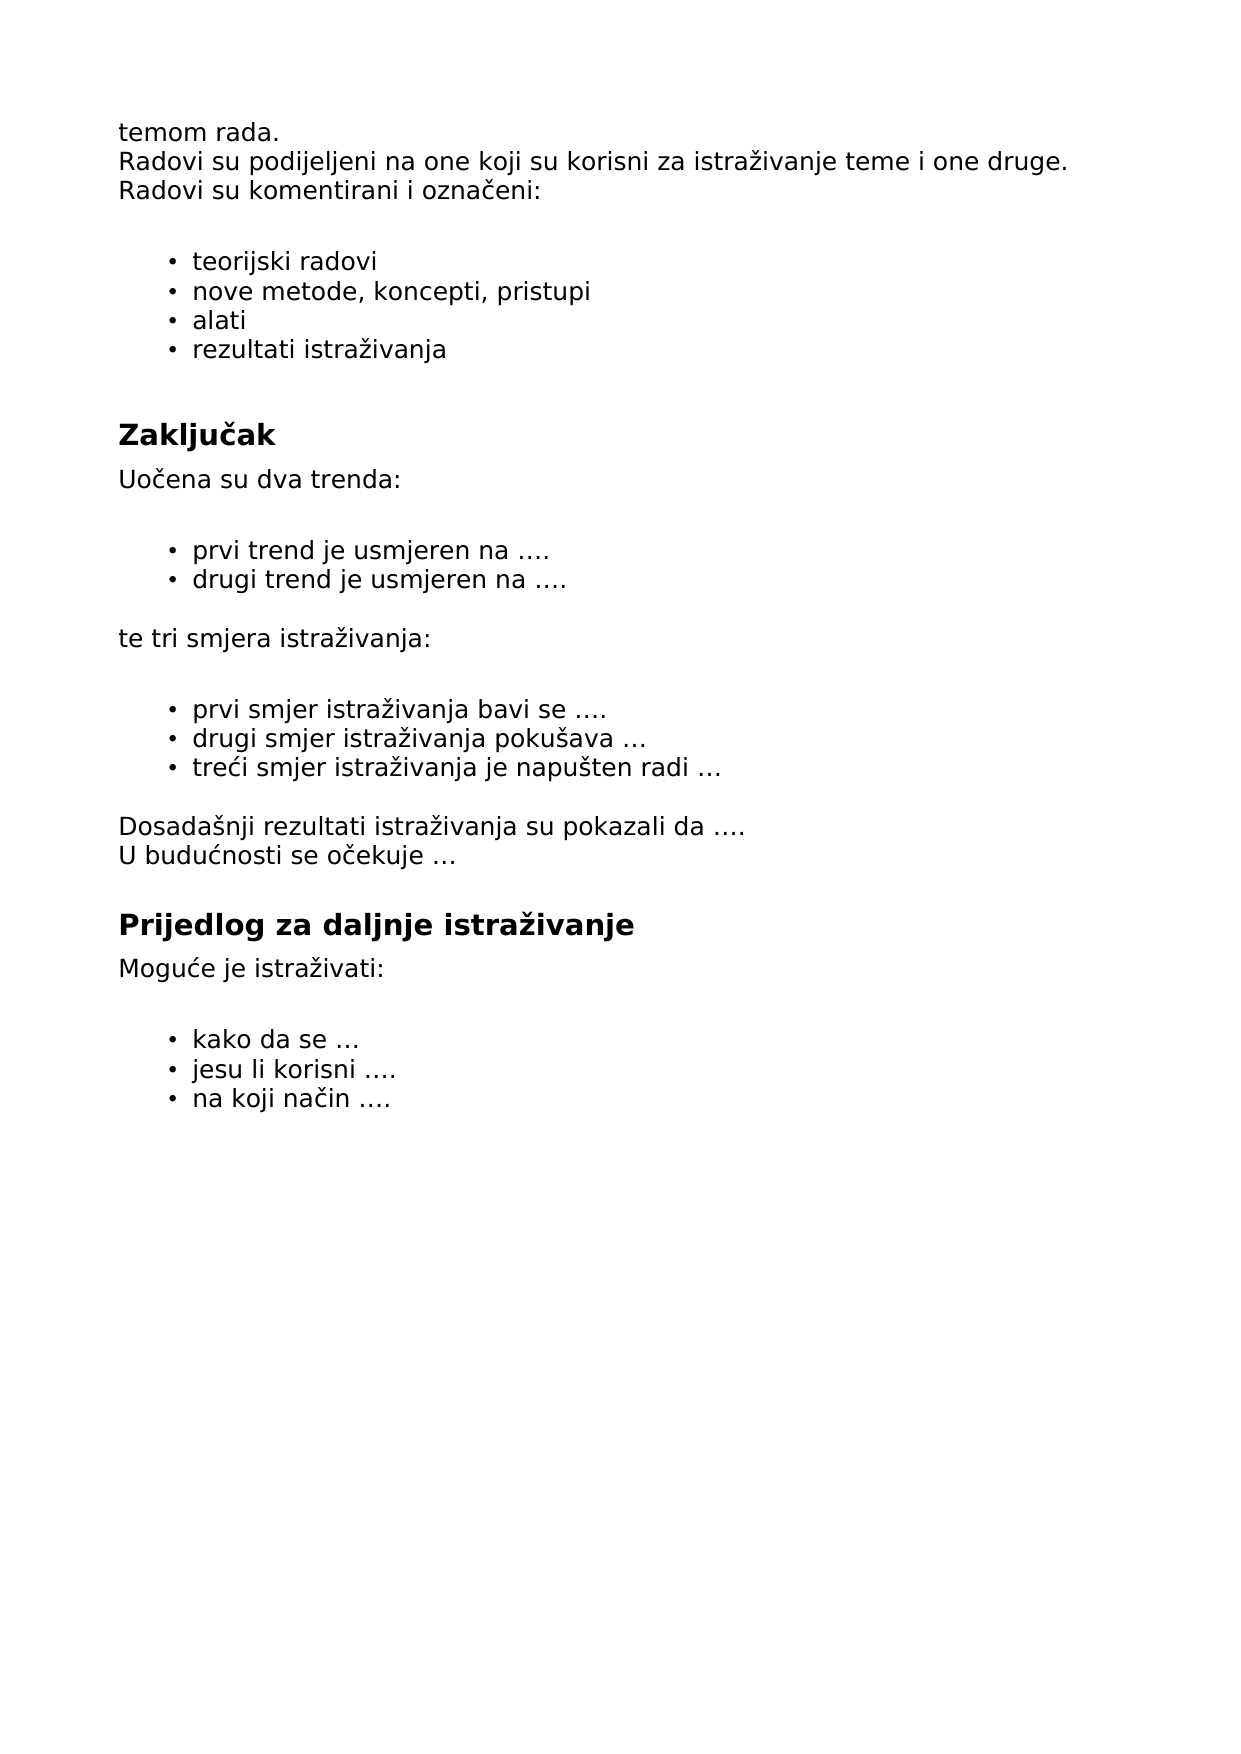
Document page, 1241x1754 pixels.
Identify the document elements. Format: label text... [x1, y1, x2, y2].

subtitle Prijedlog za daljnje istraživanje [118, 908, 1122, 942]
text Dosadašnji rezultati istraživanja su pokazali da …. U budućnosti se očekuje … [118, 812, 1122, 871]
subtitle Zaključak [118, 419, 1122, 453]
list drugi trend je usmjeren na …. [177, 566, 1122, 595]
list na koji način …. [177, 1084, 1122, 1113]
list prvi smjer istraživanja bavi se …. [177, 695, 1122, 724]
list teorijski radovi [177, 248, 1122, 277]
list drugi smjer istraživanja pokušava … [177, 724, 1122, 754]
list alati [177, 306, 1122, 335]
list jesu li korisni …. [177, 1055, 1122, 1084]
text te tri smjera istraživanja: [118, 624, 1122, 653]
text temom rada. Radovi su podijeljeni na one koji su korisni za istraživanje teme i one druge. Radovi su komentirani i označeni: [118, 118, 1122, 206]
list prvi trend je usmjeren na …. [177, 536, 1122, 566]
text Uočena su dva trenda: [118, 465, 1122, 494]
list nove metode, koncepti, pristupi [177, 277, 1122, 306]
text Moguće je istraživati: [118, 954, 1122, 984]
list rezultati istraživanja [177, 335, 1122, 364]
list kako da se … [177, 1026, 1122, 1055]
list treći smjer istraživanja je napušten radi … [177, 754, 1122, 783]
